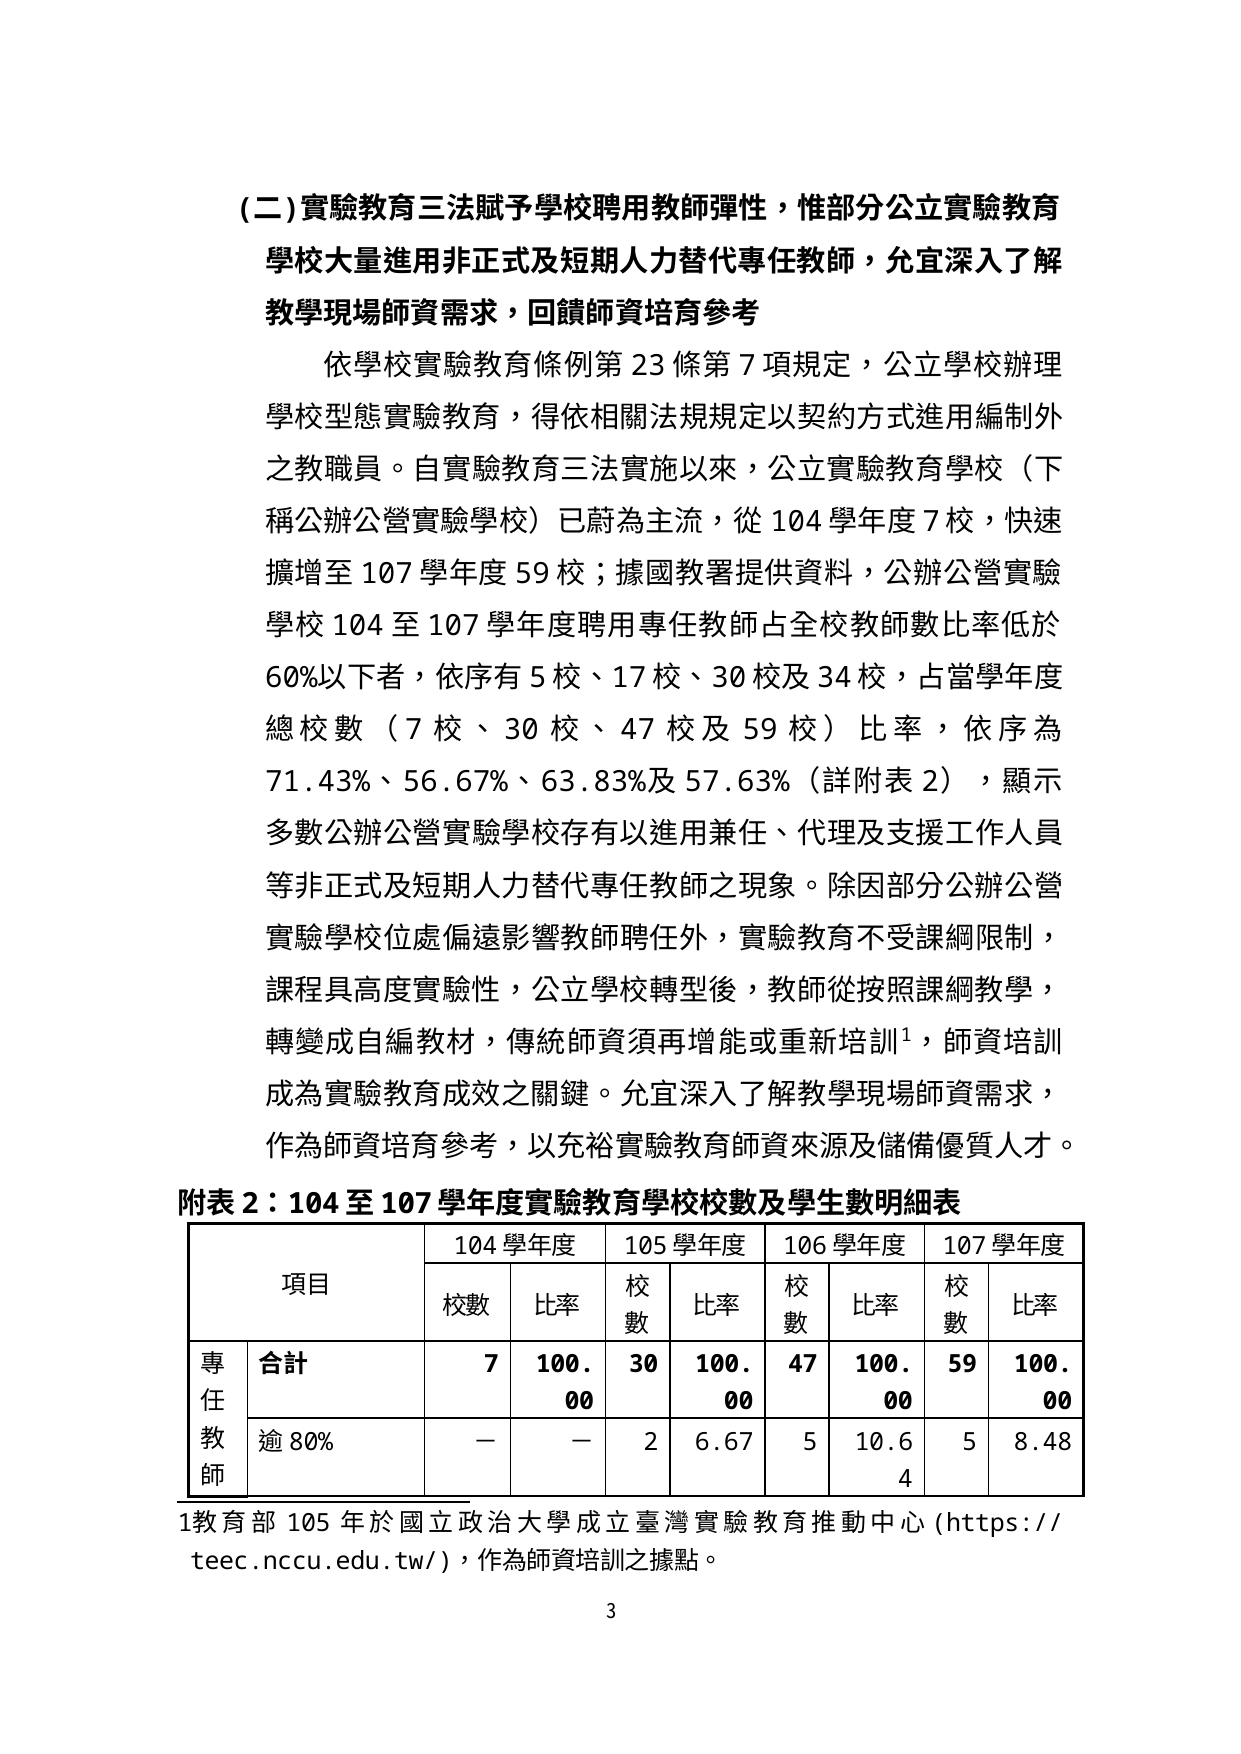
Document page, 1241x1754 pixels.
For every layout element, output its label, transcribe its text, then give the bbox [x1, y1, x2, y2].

table_cell 專任教師 [190, 1342, 247, 1495]
table_cell 校數 [766, 1264, 828, 1340]
table_cell 比率 [989, 1264, 1082, 1340]
table_header 105學年度 [606, 1225, 764, 1262]
table_cell 6.67 [671, 1419, 764, 1495]
table_cell 比率 [830, 1264, 924, 1340]
table_cell － [425, 1419, 510, 1495]
table_cell 校數 [606, 1264, 669, 1340]
table_cell 100.00 [830, 1342, 924, 1417]
table_cell 比率 [671, 1264, 764, 1340]
table_header 104學年度 [425, 1225, 605, 1262]
table_cell 8.48 [989, 1419, 1082, 1495]
table_cell 2 [606, 1419, 669, 1495]
table_cell 7 [425, 1342, 510, 1417]
table_cell 5 [925, 1419, 988, 1495]
table_cell 59 [925, 1342, 988, 1417]
table_cell 30 [606, 1342, 669, 1417]
table_header 107學年度 [925, 1225, 1082, 1262]
table_cell 100.00 [989, 1342, 1082, 1417]
table_cell 校數 [425, 1264, 510, 1340]
table_cell 10.64 [830, 1419, 924, 1495]
table_header 106學年度 [766, 1225, 924, 1262]
table_cell 比率 [511, 1264, 605, 1340]
table_cell 100.00 [511, 1342, 605, 1417]
text (二)實驗教育三法賦予學校聘用教師彈性，惟部分公立實驗教育學校大量進用非正式及短期人力替代專任教師，允宜深入了解教學現場師資需求，回饋師資培育參考 [236, 177, 1063, 333]
table_cell 校數 [925, 1264, 988, 1340]
text 依學校實驗教育條例第23條第7項規定，公立學校辦理學校型態實驗教育，得依相關法規規定以契約方式進用編制外之教職員。自實驗教育三法實施以來，公立實驗教育學校（下稱公辦公營實驗學校）已蔚為主流，從104學年度7校，快速擴增至107學年度59校；據國教署提供資料，公辦公營實驗學校104至107學年度聘用專任教師占全校教師數比率低於60%以下者，依序有5校、17校、30校及34校，占當學年度總校數（7校、30校、47校及59校）比率，依序為71.43%、56.67%、63.83%及57.63%（詳附表2），顯示多數公辦公營實驗學校存有以進用兼任、代理及支援工作人員等非正式及短期人力替代專任教師之現象。除因部分公辦公營實驗學校位處偏遠影響教師聘任外，實驗教育不受課綱限制，課程具高度實驗性，公立學校轉型後，教師從按照課綱教學，轉變成自編教材，傳統師資須再增能或重新培訓，師資培訓成為實驗教育成效之關鍵。允宜深入了解教學現場師資需求，作為師資培育參考，以充裕實驗教育師資來源及儲備優質人才。 [265, 333, 1063, 1167]
table_cell － [511, 1419, 605, 1495]
text 教育部105年於國立政治大學成立臺灣實驗教育推動中心(https://teec.nccu.edu.tw/)，作為師資培訓之據點。 [177, 1502, 1063, 1577]
table_cell 逾80% [248, 1419, 424, 1495]
table_cell 5 [766, 1419, 828, 1495]
text 附表2：104至107學年度實驗教育學校校數及學生數明細表 [177, 1179, 1063, 1222]
table_cell 合計 [248, 1342, 424, 1417]
table_cell 100.00 [671, 1342, 764, 1417]
table_header 項目 [190, 1225, 424, 1340]
table_cell 47 [766, 1342, 828, 1417]
